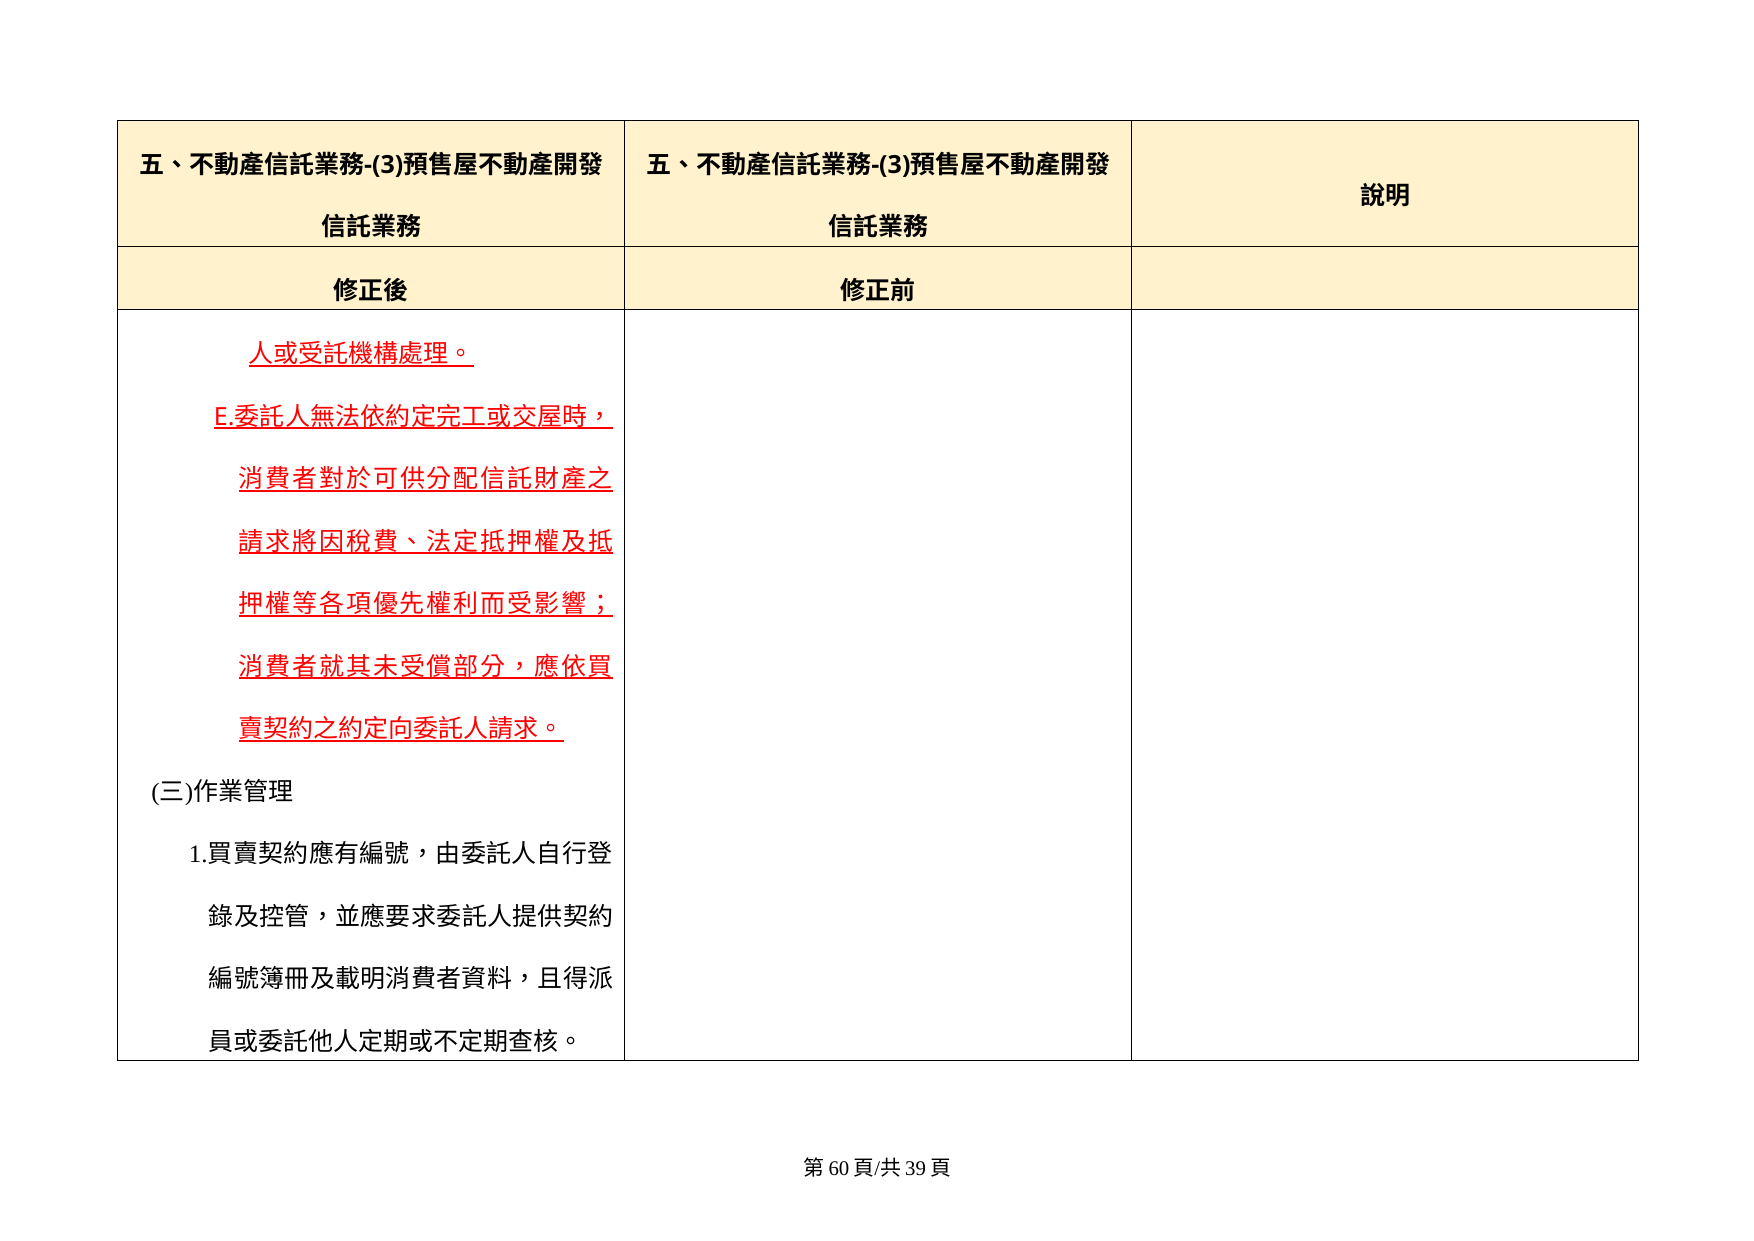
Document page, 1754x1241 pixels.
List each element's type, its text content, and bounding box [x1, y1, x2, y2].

table_cell 人或受託機構處理。 E.委託人無法依約定完工或交屋時，消費者對於可供分配信託財產之請求將因稅費、法定抵押權及抵押權等各項優先權利而受影響；消費者就其未受償部分，應依買賣契約之約定向委託人請求。 (三)作業管理 1.買賣契約應有編號，由委託人自行登錄及控管，並應要求委託人提供契約編號簿冊及載明消費者資料，且得派員或委託他人定期或不定期查核。 [118, 310, 624, 1060]
table_cell 修正前 [625, 247, 1131, 309]
table_cell [1132, 310, 1638, 1060]
table_header 五、不動產信託業務-(3)預售屋不動產開發信託業務 [118, 121, 624, 246]
table_cell 修正後 [118, 247, 624, 309]
table_cell [625, 310, 1131, 1060]
table_header 五、不動產信託業務-(3)預售屋不動產開發信託業務 [625, 121, 1131, 246]
table_cell [1132, 247, 1638, 309]
table_header 說明 [1132, 121, 1638, 246]
